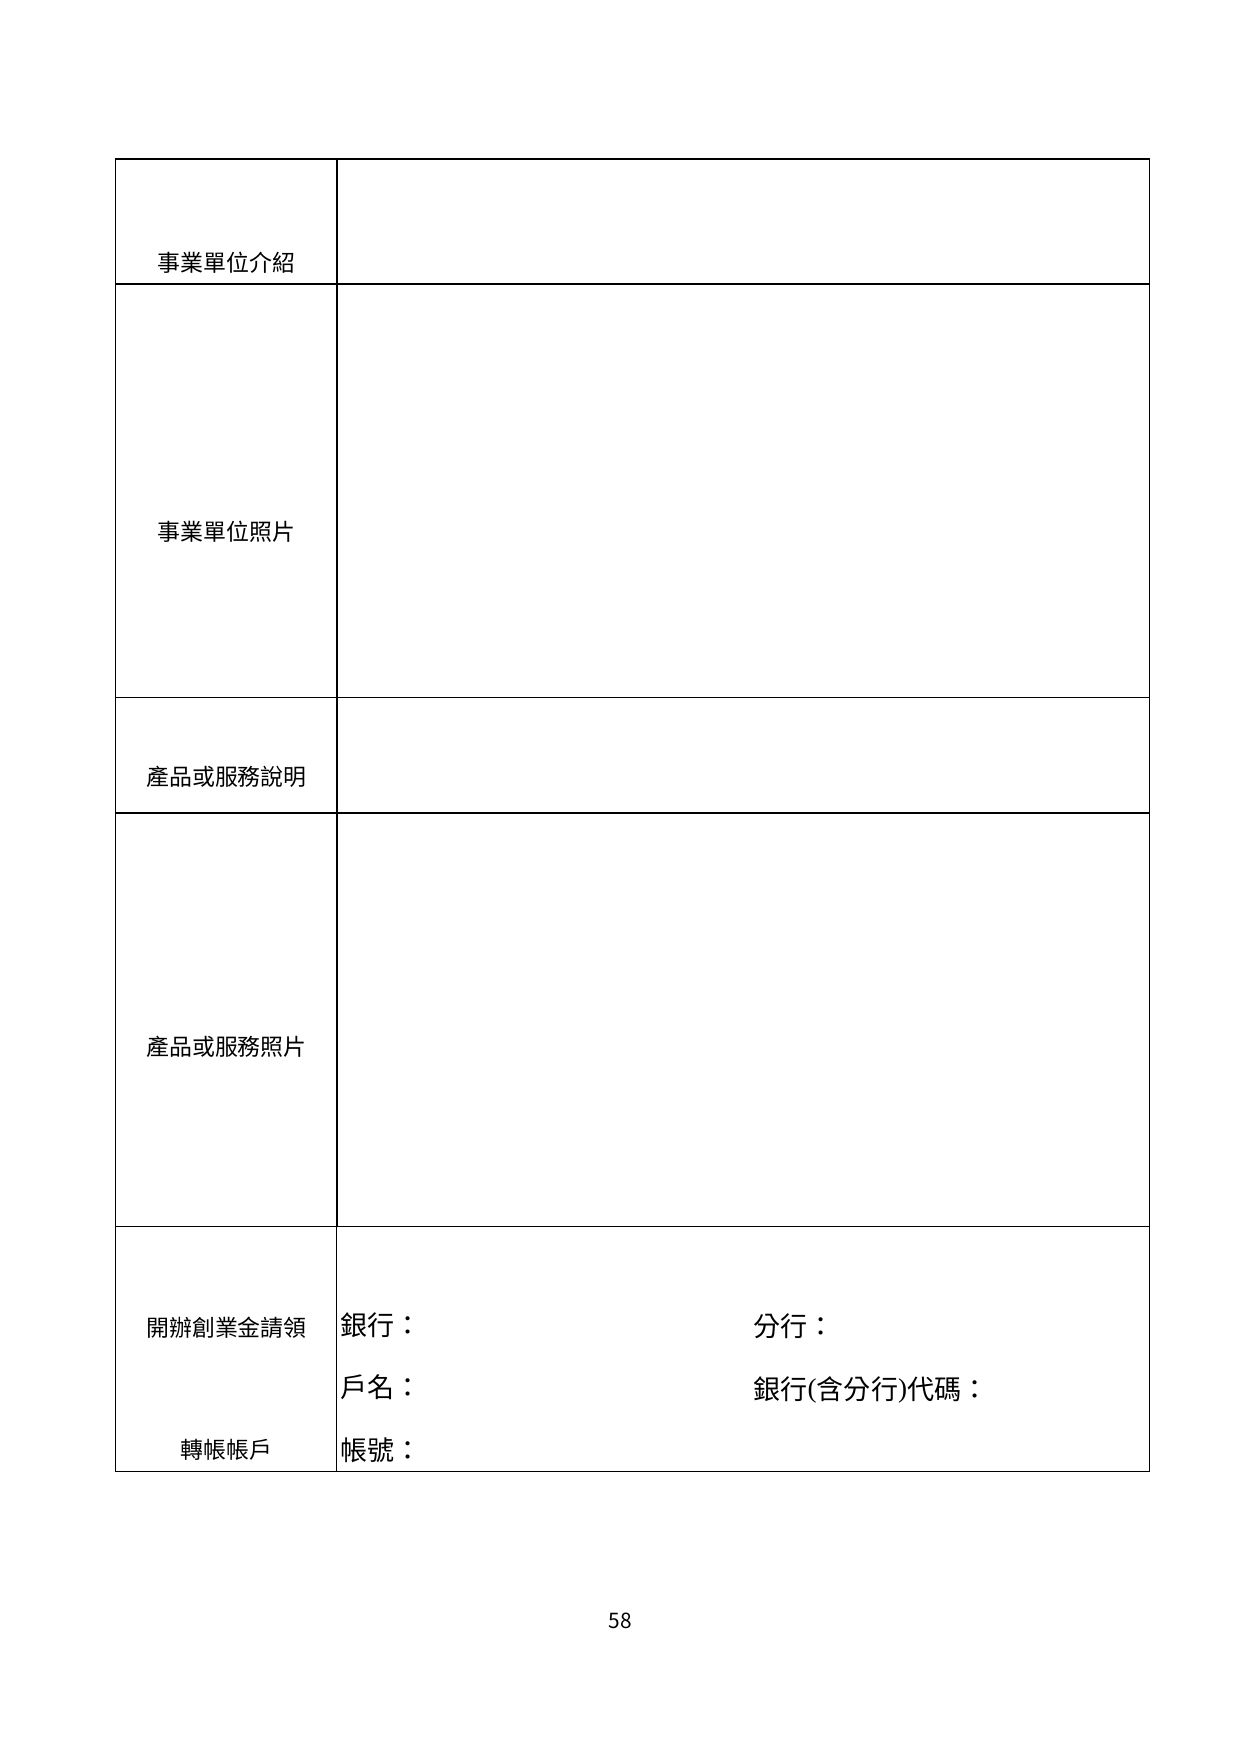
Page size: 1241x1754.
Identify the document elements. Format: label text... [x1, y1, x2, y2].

table_cell [338, 160, 1149, 283]
table_cell 開辦創業金請領 轉帳帳戶 [116, 1227, 336, 1471]
table_cell [338, 698, 1149, 812]
table_cell 事業單位照片 [116, 285, 336, 697]
table_cell [338, 814, 1149, 1226]
table_cell 產品或服務說明 [116, 698, 336, 812]
table_cell 產品或服務照片 [116, 814, 336, 1226]
table_cell 分行： 銀行(含分行)代碼： [750, 1227, 1149, 1471]
table_cell 事業單位介紹 [116, 160, 336, 283]
table_cell 銀行： 戶名： 帳號： [337, 1227, 750, 1471]
table_cell [338, 285, 1149, 697]
